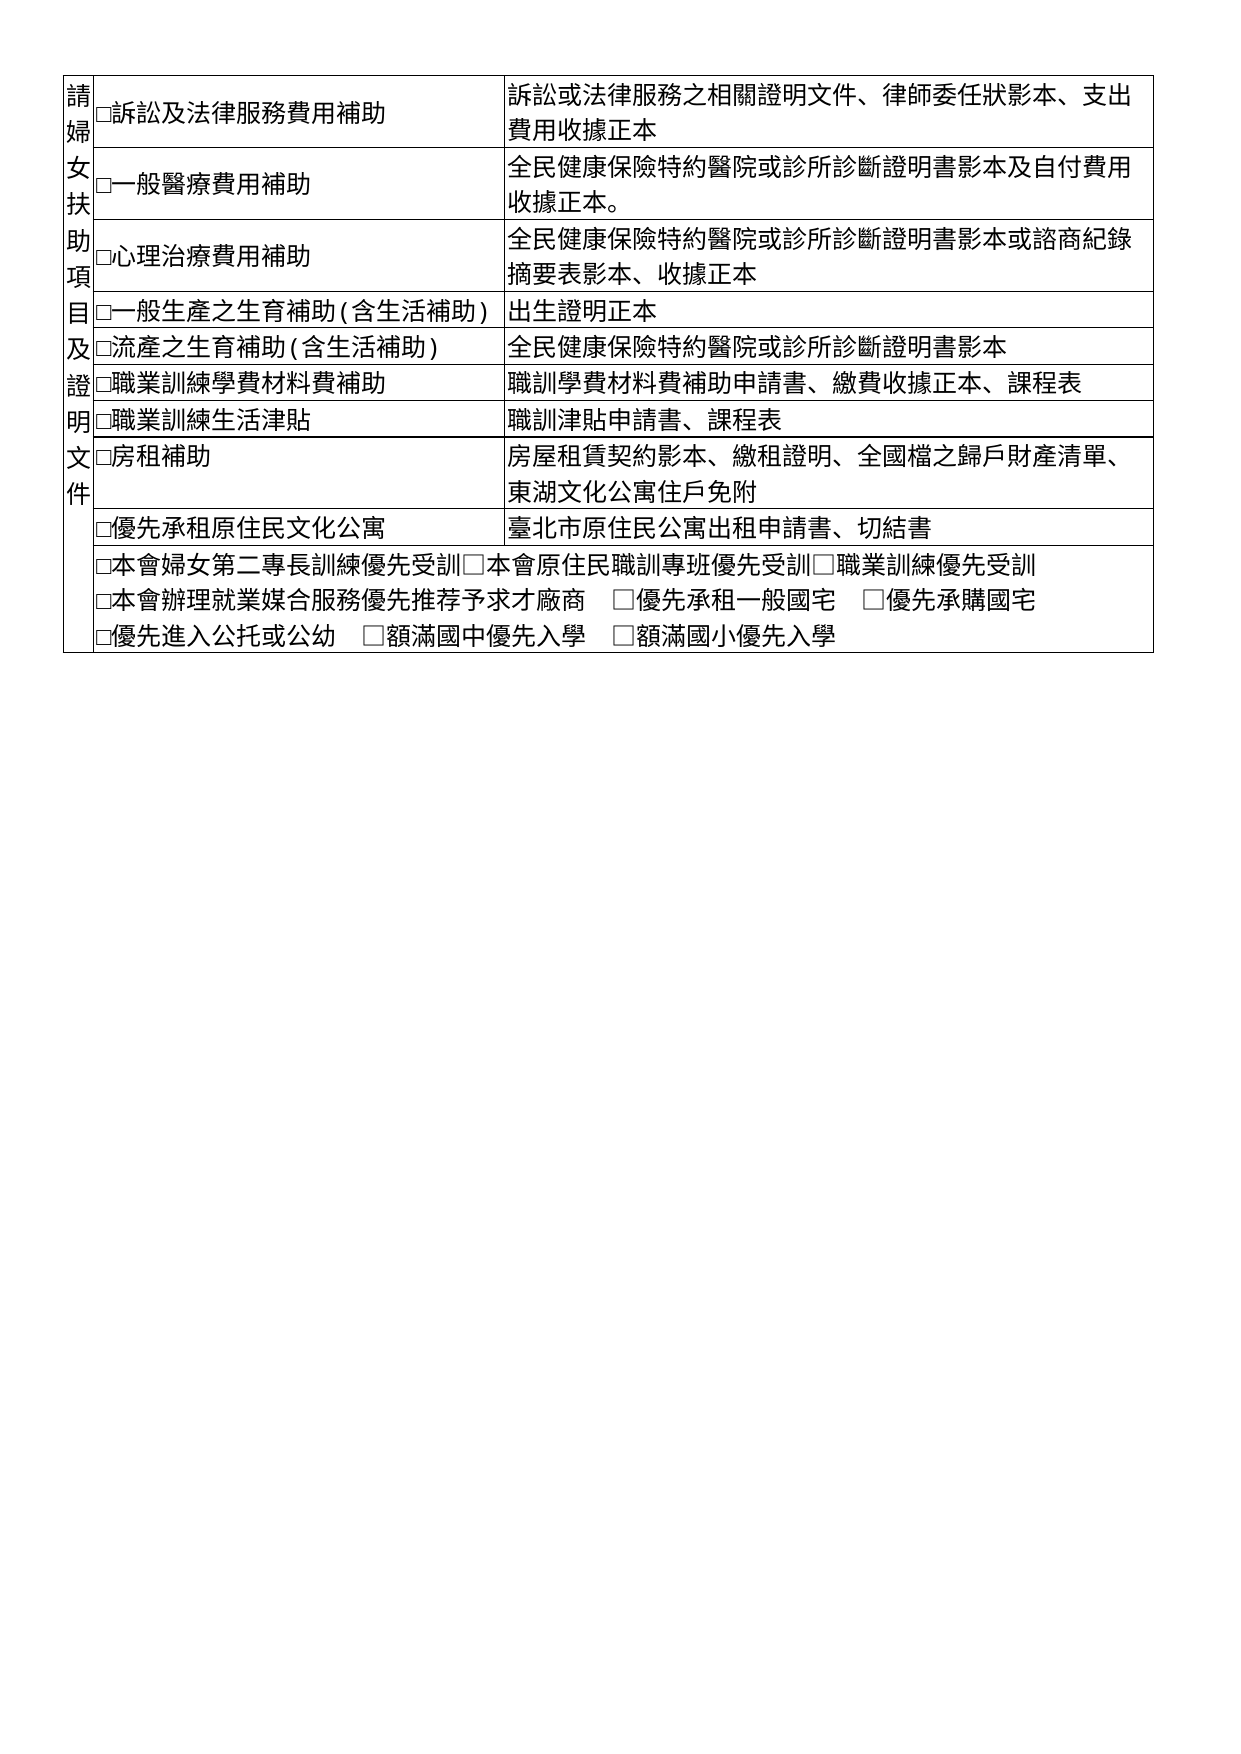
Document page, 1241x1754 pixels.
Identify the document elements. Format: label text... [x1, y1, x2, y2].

table_cell □房租補助 [94, 438, 504, 508]
table_cell 臺北市原住民公寓出租申請書、切結書 [505, 509, 1153, 545]
table_cell □心理治療費用補助 [94, 220, 504, 291]
table_cell 職訓津貼申請書、課程表 [505, 401, 1153, 436]
table_cell 訴訟或法律服務之相關證明文件、律師委任狀影本、支出費用收據正本 [505, 76, 1153, 147]
table_cell □流產之生育補助(含生活補助) [94, 328, 504, 363]
table_cell □優先承租原住民文化公寓 [94, 509, 504, 545]
table_cell 職訓學費材料費補助申請書、繳費收據正本、課程表 [505, 365, 1153, 400]
table_cell 全民健康保險特約醫院或診所診斷證明書影本或諮商紀錄摘要表影本、收據正本 [505, 220, 1153, 291]
table_cell □訴訟及法律服務費用補助 [94, 76, 504, 147]
table_cell 全民健康保險特約醫院或診所診斷證明書影本及自付費用收據正本。 [505, 148, 1153, 219]
table_cell 出生證明正本 [505, 292, 1153, 327]
table_cell □職業訓練生活津貼 [94, 401, 504, 436]
table_cell □職業訓練學費材料費補助 [94, 365, 504, 400]
table_cell □一般醫療費用補助 [94, 148, 504, 219]
table_cell □一般生產之生育補助(含生活補助) [94, 292, 504, 327]
table_cell □本會婦女第二專長訓練優先受訓□本會原住民職訓專班優先受訓□職業訓練優先受訓 □本會辦理就業媒合服務優先推荐予求才廠商 □優先承租一般國宅 □優先承購國宅 □優先進入公托或公幼 □額滿國中優先入學 □額滿國小優先入學 [94, 546, 1153, 652]
table_cell 房屋租賃契約影本、繳租證明、全國檔之歸戶財產清單、東湖文化公寓住戶免附 [505, 438, 1153, 508]
table_cell 全民健康保險特約醫院或診所診斷證明書影本 [505, 328, 1153, 363]
